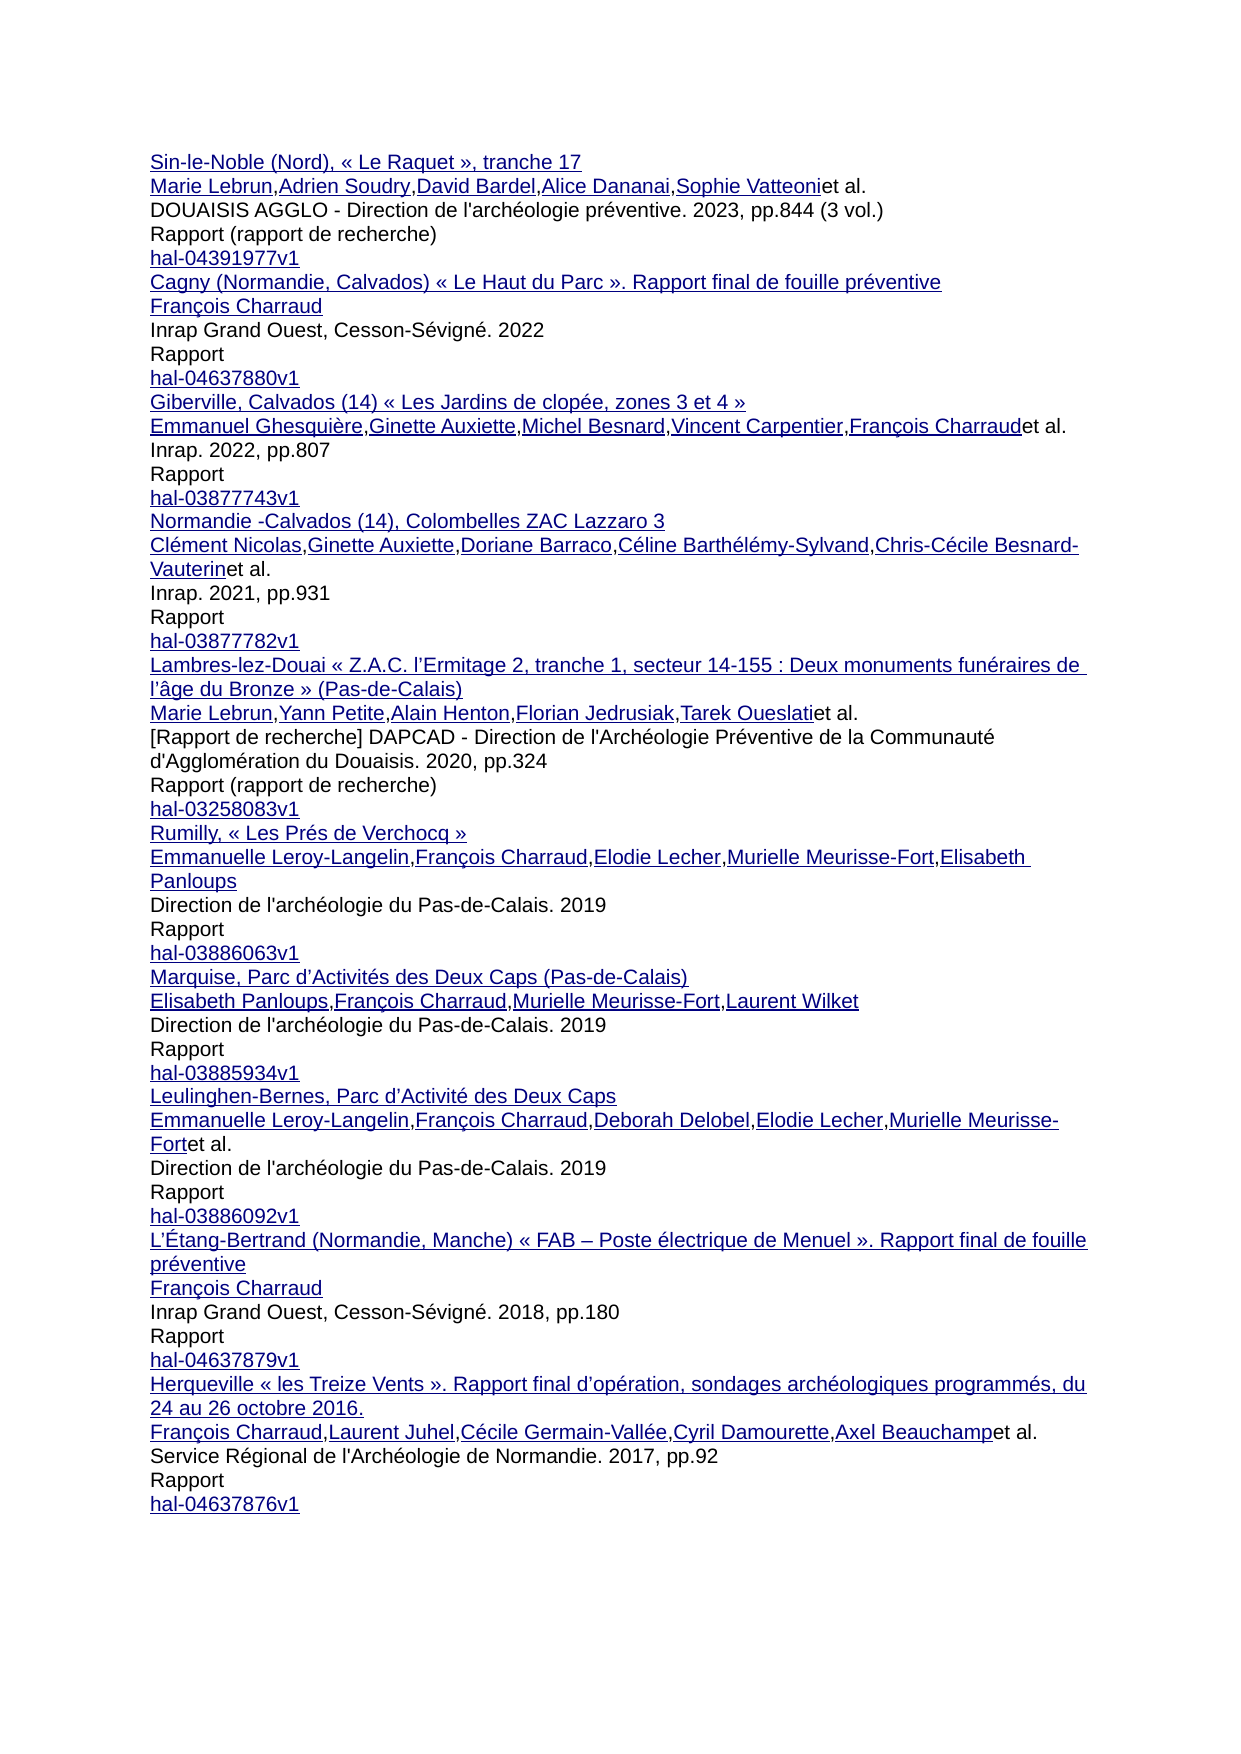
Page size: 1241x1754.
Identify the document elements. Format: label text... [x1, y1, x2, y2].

table_cell L’Étang-Bertrand (Normandie, Manche) « FAB – Poste électrique de Menuel ». Rapport final de fouille préventive François Charraud Inrap Grand Ouest, Cesson-Sévigné. 2018, pp.180 Rapport hal-04637879v1 [150, 1228, 1090, 1372]
table_cell Herqueville « les Treize Vents ». Rapport final d’opération, sondages archéologiques programmés, du 24 au 26 octobre 2016. François Charraud,Laurent Juhel,Cécile Germain-Vallée,Cyril Damourette,Axel Beauchampet al. Service Régional de l'Archéologie de Normandie. 2017, pp.92 Rapport hal-04637876v1 [150, 1372, 1090, 1516]
table_cell Cagny (Normandie, Calvados) « Le Haut du Parc ». Rapport final de fouille préventive François Charraud Inrap Grand Ouest, Cesson-Sévigné. 2022 Rapport hal-04637880v1 [150, 270, 1090, 389]
table_cell Lambres-lez-Douai « Z.A.C. l’Ermitage 2, tranche 1, secteur 14-155 : Deux monuments funéraires de l’âge du Bronze » (Pas-de-Calais) Marie Lebrun,Yann Petite,Alain Henton,Florian Jedrusiak,Tarek Oueslatiet al. [Rapport de recherche] DAPCAD - Direction de l'Archéologie Préventive de la Communauté d'Agglomération du Douaisis. 2020, pp.324 Rapport (rapport de recherche) hal-03258083v1 [150, 653, 1090, 821]
table_cell Leulinghen-Bernes, Parc d’Activité des Deux Caps Emmanuelle Leroy-Langelin,François Charraud,Deborah Delobel,Elodie Lecher,Murielle Meurisse-Fortet al. Direction de l'archéologie du Pas-de-Calais. 2019 Rapport hal-03886092v1 [150, 1084, 1090, 1228]
table_cell Giberville, Calvados (14) « Les Jardins de clopée, zones 3 et 4 » Emmanuel Ghesquière,Ginette Auxiette,Michel Besnard,Vincent Carpentier,François Charraudet al. Inrap. 2022, pp.807 Rapport hal-03877743v1 [150, 390, 1090, 509]
table_cell Marquise, Parc d’Activités des Deux Caps (Pas-de-Calais) Elisabeth Panloups,François Charraud,Murielle Meurisse-Fort,Laurent Wilket Direction de l'archéologie du Pas-de-Calais. 2019 Rapport hal-03885934v1 [150, 965, 1090, 1084]
table_cell Sin-le-Noble (Nord), « Le Raquet », tranche 17 Marie Lebrun,Adrien Soudry,David Bardel,Alice Dananai,Sophie Vatteoniet al. DOUAISIS AGGLO - Direction de l'archéologie préventive. 2023, pp.844 (3 vol.) Rapport (rapport de recherche) hal-04391977v1 [150, 150, 1090, 270]
table_cell Normandie -Calvados (14), Colombelles ZAC Lazzaro 3 Clément Nicolas,Ginette Auxiette,Doriane Barraco,Céline Barthélémy-Sylvand,Chris-Cécile Besnard-Vauterinet al. Inrap. 2021, pp.931 Rapport hal-03877782v1 [150, 509, 1090, 653]
table_cell Rumilly, « Les Prés de Verchocq » Emmanuelle Leroy-Langelin,François Charraud,Elodie Lecher,Murielle Meurisse-Fort,Elisabeth Panloups Direction de l'archéologie du Pas-de-Calais. 2019 Rapport hal-03886063v1 [150, 821, 1090, 964]
